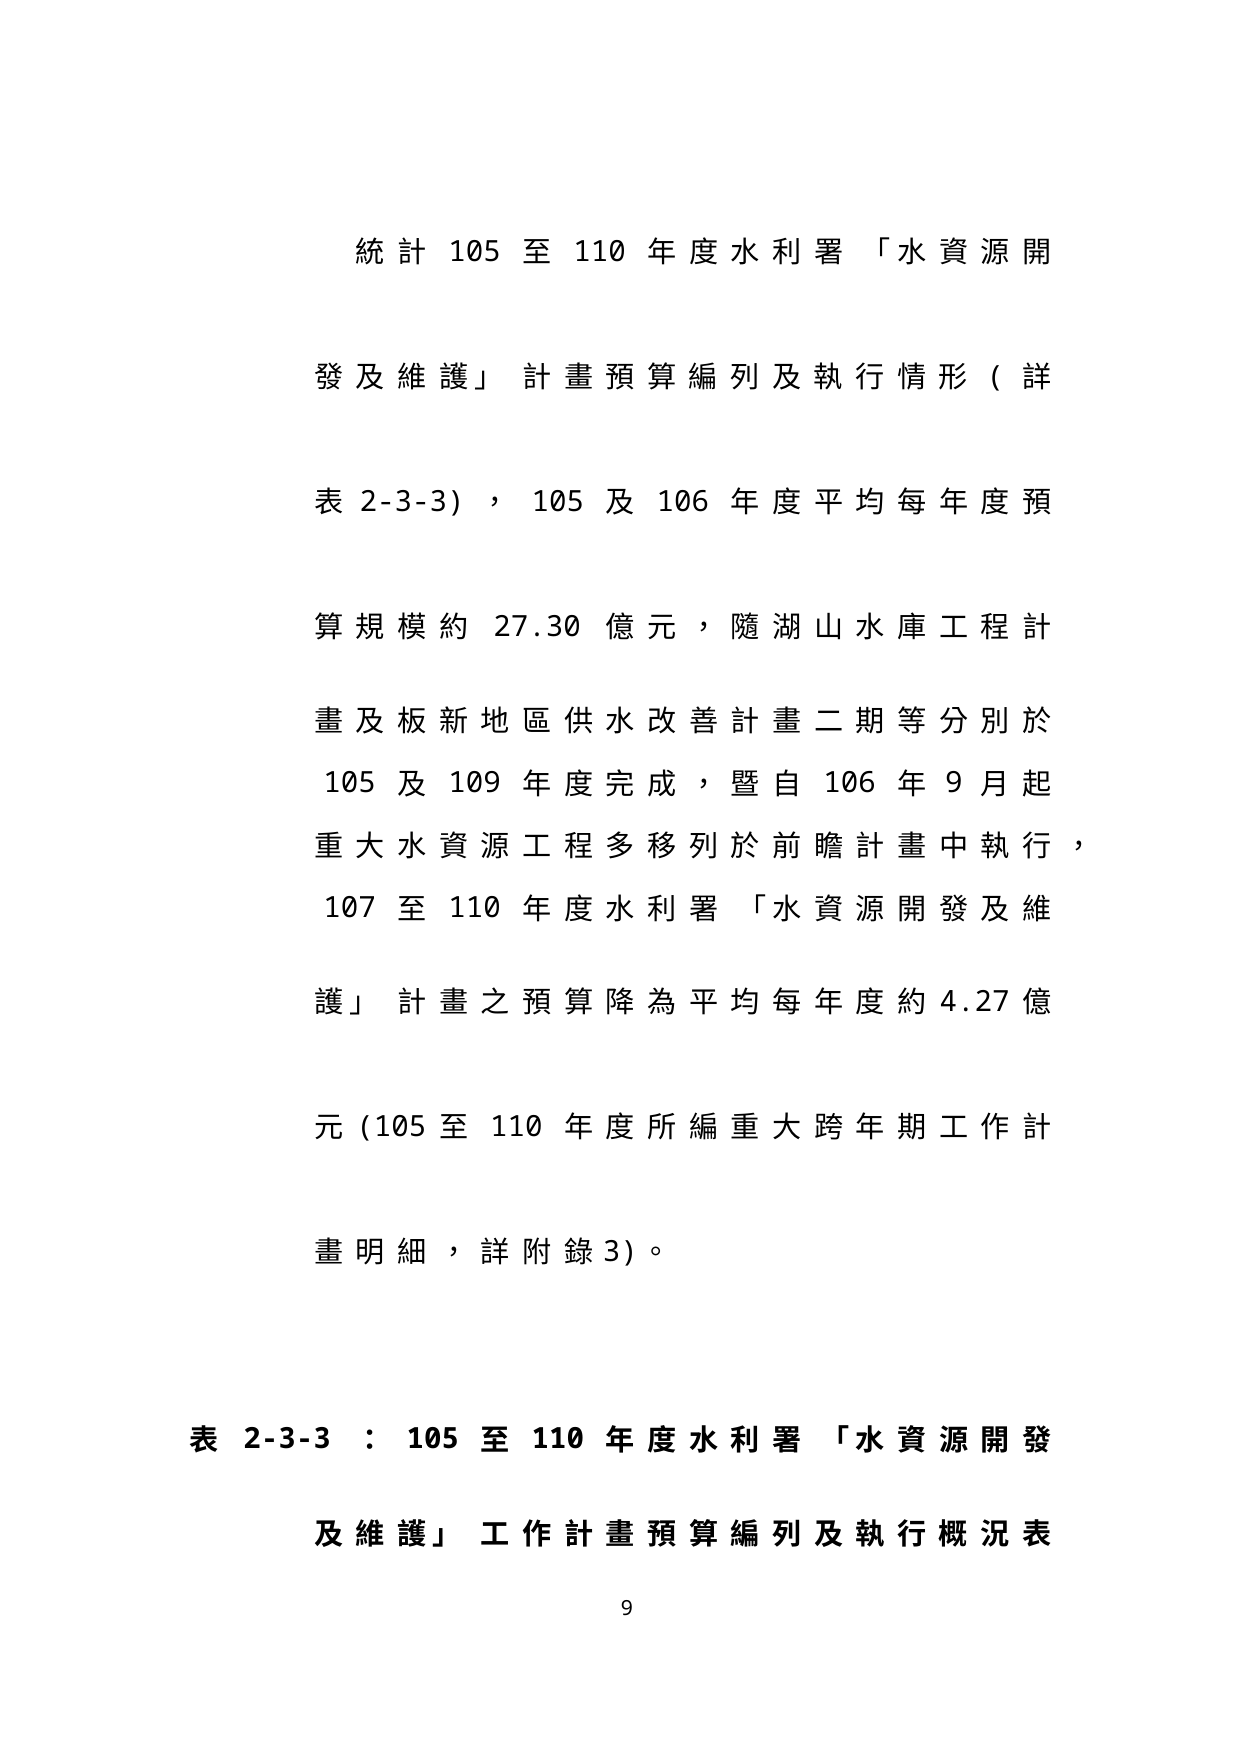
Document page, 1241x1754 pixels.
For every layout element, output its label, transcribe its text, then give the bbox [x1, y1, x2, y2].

text 表2-3-3：105至110年度水利署「水資源開發及維護」工作計畫預算編列及執行概況表 [183, 1365, 1058, 1552]
text 統計105至110年度水利署「水資源開發及維護」計畫預算編列及執行情形(詳表2-3-3)，105及106年度平均每年度預算規模約27.30億元，隨湖山水庫工程計畫及板新地區供水改善計畫二期等分別於105及109年度完成，暨自106年9月起重大水資源工程多移列於前瞻計畫中執行，107至110年度水利署「水資源開發及維護」計畫之預算降為平均每年度約4.27億元(105至110年度所編重大跨年期工作計畫明細，詳附錄3)。 [271, 177, 1058, 1302]
